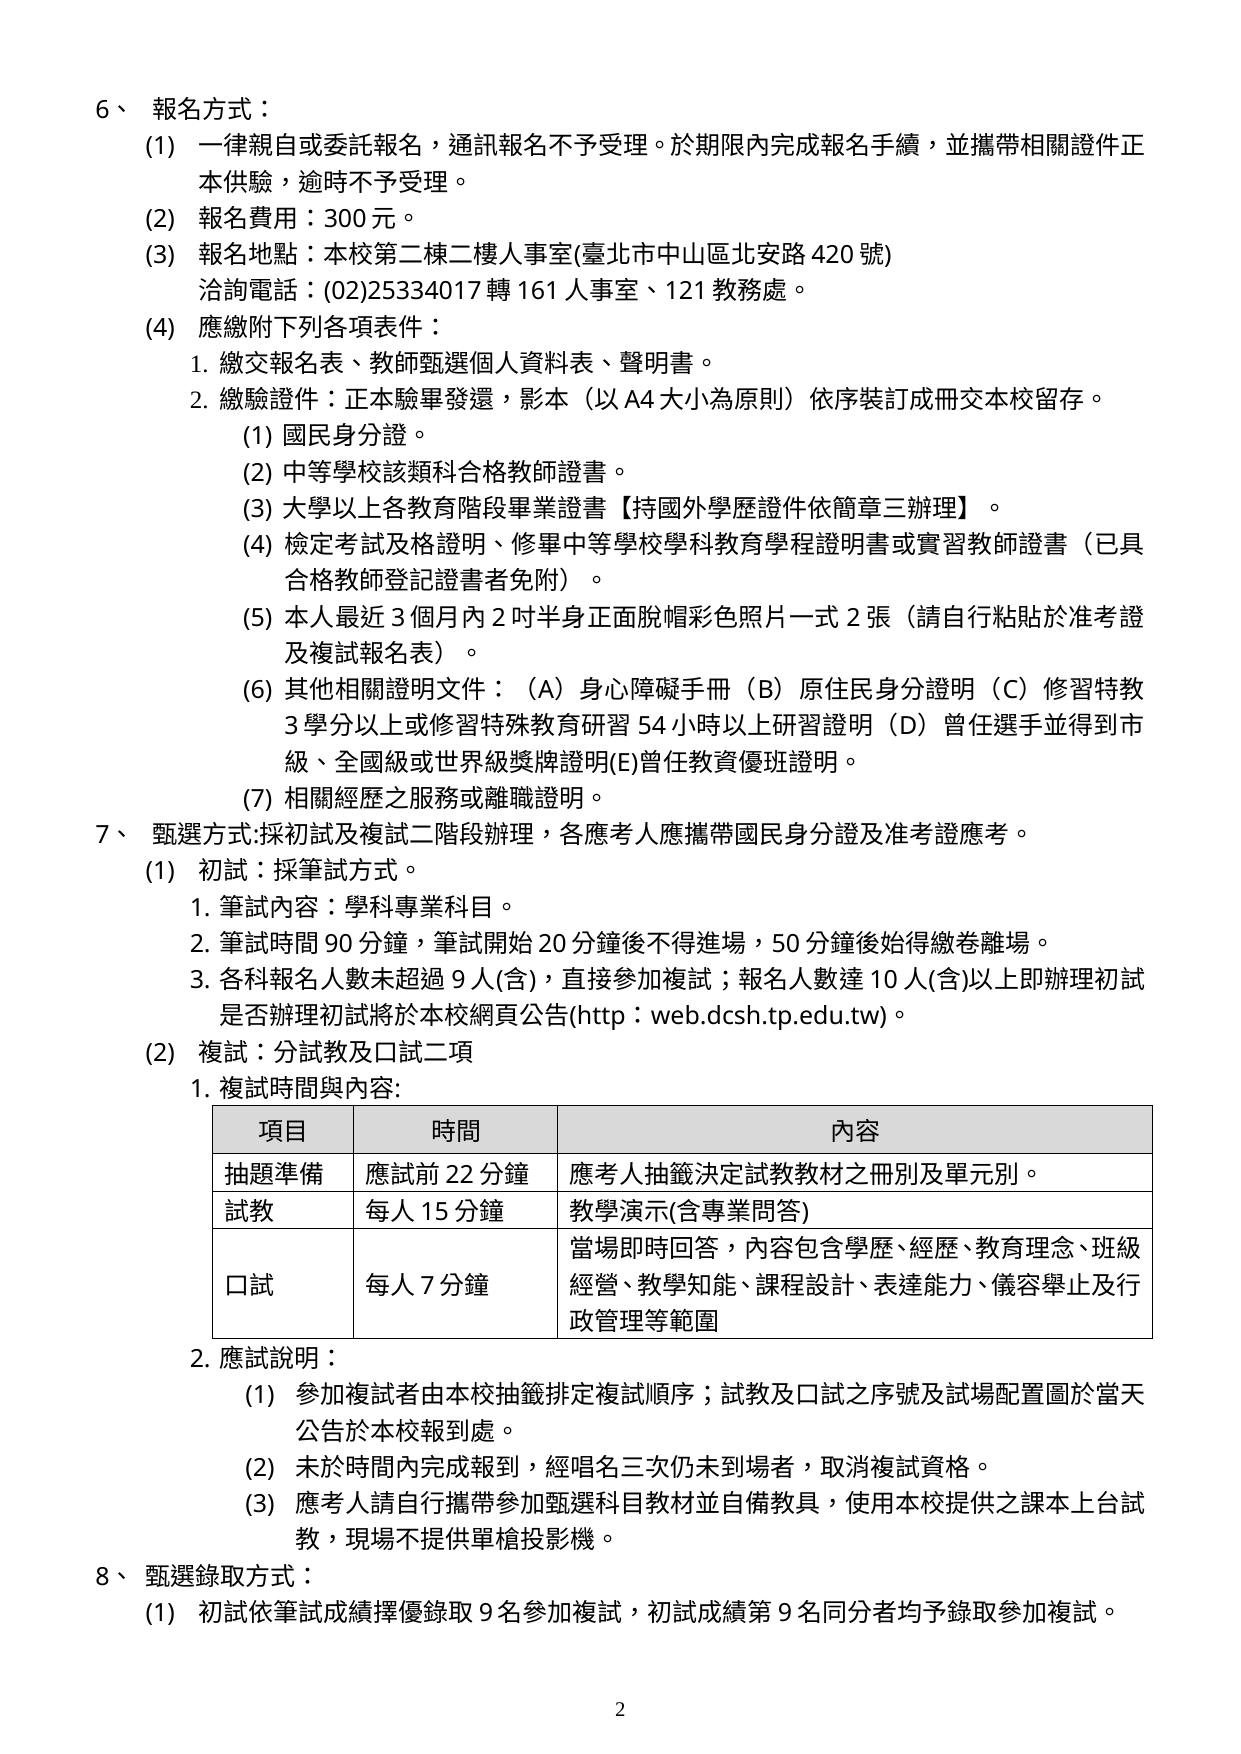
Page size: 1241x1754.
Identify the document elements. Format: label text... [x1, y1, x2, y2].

list 其他相關證明文件：（A）身心障礙手冊（B）原住民身分證明（C）修習特教3學分以上或修習特殊教育研習54小時以上研習證明（D）曾任選手並得到市級、全國級或世界級獎牌證明(E)曾任教資優班證明。 [243, 669, 1145, 778]
list 國民身分證。 [208, 416, 1145, 452]
table_header 項目 [213, 1106, 353, 1153]
list 繳驗證件：正本驗畢發還，影本（以A4大小為原則）依序裝訂成冊交本校留存。 [189, 379, 1145, 416]
table_cell 教學演示(含專業問答) [558, 1192, 1152, 1228]
list 相關經歷之服務或離職證明。 [243, 778, 1145, 814]
list 甄選方式:採初試及複試二階段辦理，各應考人應攜帶國民身分證及准考證應考。 [95, 814, 1145, 851]
table_cell 每人15分鐘 [354, 1192, 557, 1228]
list 報名方式： [95, 89, 1145, 126]
list 初試：採筆試方式。 [145, 851, 1145, 887]
list 初試依筆試成績擇優錄取9名參加複試，初試成績第9名同分者均予錄取參加複試。 [145, 1592, 1145, 1629]
list 繳交報名表、教師甄選個人資料表、聲明書。 [189, 343, 1145, 379]
table_cell 每人7分鐘 [354, 1229, 557, 1338]
list 應試說明： [189, 1339, 1145, 1375]
list 複試：分試教及口試二項 [145, 1032, 1145, 1068]
list 報名地點：本校第二棟二樓人事室(臺北市中山區北安路420號) 洽詢電話：(02)25334017轉161人事室、121教務處。 [145, 234, 1145, 307]
table_cell 口試 [213, 1229, 353, 1338]
list 應繳附下列各項表件： [145, 307, 1145, 343]
list 一律親自或委託報名，通訊報名不予受理。於期限內完成報名手續，並攜帶相關證件正本供驗，逾時不予受理。 [145, 126, 1145, 198]
list 參加複試者由本校抽籤排定複試順序；試教及口試之序號及試場配置圖於當天公告於本校報到處。 [245, 1375, 1145, 1447]
table_cell 當場即時回答，內容包含學歷、經歷、教育理念、班級經營、教學知能、課程設計、表達能力、儀容舉止及行政管理等範圍 [558, 1229, 1152, 1338]
table_header 時間 [354, 1106, 557, 1153]
list 檢定考試及格證明、修畢中等學校學科教育學程證明書或實習教師證書（已具合格教師登記證書者免附）。 [243, 524, 1145, 597]
list 本人最近3個月內2吋半身正面脫帽彩色照片一式2張（請自行粘貼於准考證及複試報名表）。 [243, 597, 1145, 669]
list 複試時間與內容: [189, 1068, 1145, 1104]
table_header 內容 [558, 1106, 1152, 1153]
table_cell 應考人抽籤決定試教教材之冊別及單元別。 [558, 1154, 1152, 1191]
table_cell 試教 [213, 1192, 353, 1228]
list 大學以上各教育階段畢業證書【持國外學歷證件依簡章三辦理】。 [208, 488, 1145, 524]
list 筆試內容：學科專業科目。 [189, 887, 1145, 923]
table_cell 應試前22分鐘 [354, 1154, 557, 1191]
list 應考人請自行攜帶參加甄選科目教材並自備教具，使用本校提供之課本上台試教，現場不提供單槍投影機。 [245, 1484, 1145, 1556]
list 未於時間內完成報到，經唱名三次仍未到場者，取消複試資格。 [245, 1447, 1145, 1484]
list 筆試時間90分鐘，筆試開始20分鐘後不得進場，50分鐘後始得繳卷離場。 [189, 923, 1145, 959]
list 中等學校該類科合格教師證書。 [208, 452, 1145, 488]
list 甄選錄取方式： [95, 1556, 1145, 1592]
list 報名費用：300元。 [145, 198, 1145, 234]
list 各科報名人數未超過9人(含)，直接參加複試；報名人數達10人(含)以上即辦理初試，是否辦理初試將於本校網頁公告(http：web.dcsh.tp.edu.tw)。 [189, 959, 1145, 1032]
table_cell 抽題準備 [213, 1154, 353, 1191]
